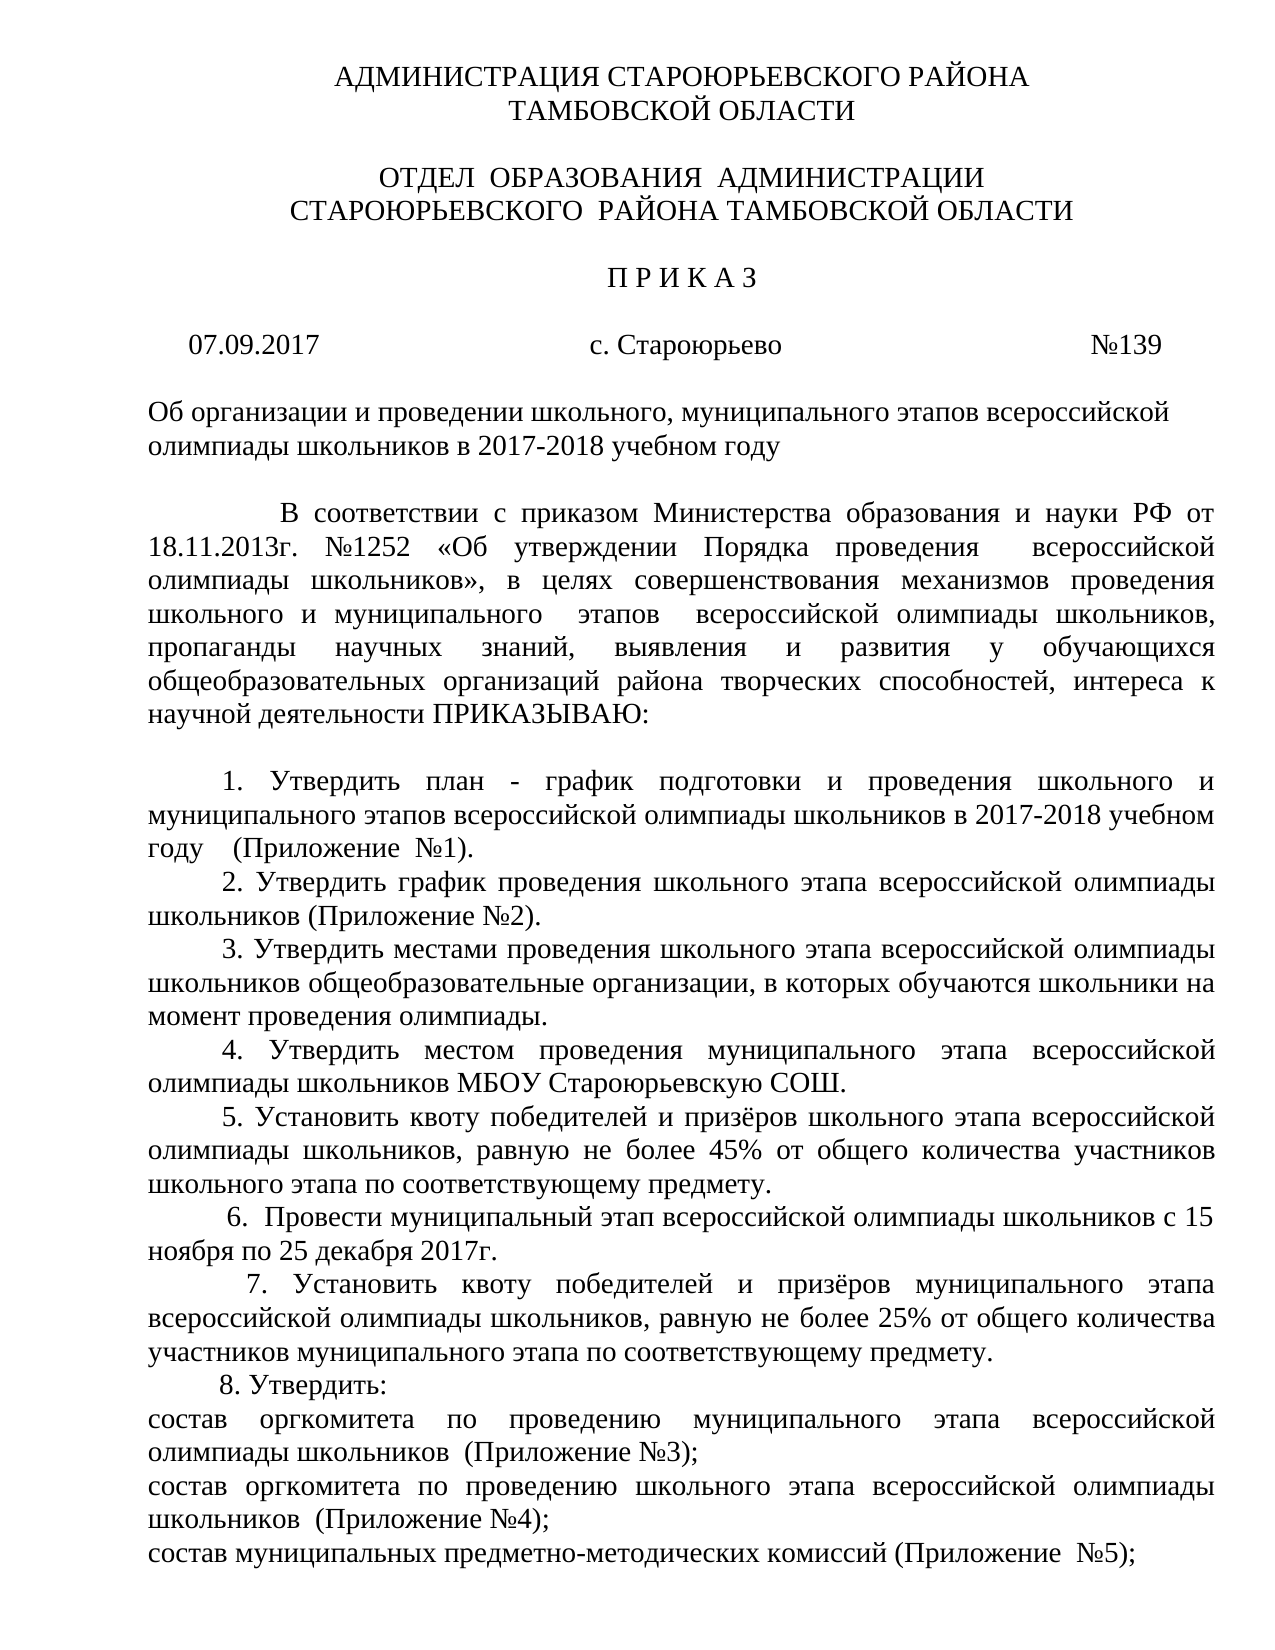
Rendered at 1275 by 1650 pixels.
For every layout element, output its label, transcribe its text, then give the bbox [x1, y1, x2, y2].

text 4. Утвердить местом проведения муниципального этапа всероссийской олимпиады школьников МБОУ Староюрьевскую СОШ. [148, 1032, 1216, 1099]
text В соответствии с приказом Министерства образования и науки РФ от 18.11.2013г. №1252 «Об утверждении Порядка проведения всероссийской олимпиады школьников», в целях совершенствования механизмов проведения школьного и муниципального этапов всероссийской олимпиады школьников, пропаганды научных знаний, выявления и развития у обучающихся общеобразовательных организаций района творческих способностей, интереса к научной деятельности ПРИКАЗЫВАЮ: [148, 495, 1216, 730]
text 2. Утвердить график проведения школьного этапа всероссийской олимпиады школьников (Приложение №2). [148, 864, 1216, 931]
text состав оргкомитета по проведению муниципального этапа всероссийской олимпиады школьников (Приложение №3); [148, 1401, 1216, 1468]
text П Р И К А З [148, 260, 1216, 294]
text состав оргкомитета по проведению школьного этапа всероссийской олимпиады школьников (Приложение №4); [148, 1468, 1216, 1535]
text состав муниципальных предметно-методических комиссий (Приложение №5); [148, 1535, 1216, 1568]
text 7. Установить квоту победителей и призёров муниципального этапа всероссийской олимпиады школьников, равную не более 25% от общего количества участников муниципального этапа по соответствующему предмету. [148, 1267, 1216, 1367]
text ТАМБОВСКОЙ ОБЛАСТИ [148, 93, 1216, 126]
text 5. Установить квоту победителей и призёров школьного этапа всероссийской олимпиады школьников, равную не более 45% от общего количества участников школьного этапа по соответствующему предмету. [148, 1099, 1216, 1199]
table_header №139 [806, 328, 1173, 361]
table_header 07.09.2017 [148, 328, 478, 361]
text ОТДЕЛ ОБРАЗОВАНИЯ АДМИНИСТРАЦИИ [148, 160, 1216, 193]
text 6. Провести муниципальный этап всероссийской олимпиады школьников с 15 ноября по 25 декабря 2017г. [148, 1199, 1216, 1267]
text АДМИНИСТРАЦИЯ СТАРОЮРЬЕВСКОГО РАЙОНА [148, 59, 1216, 93]
text 1. Утвердить план - график подготовки и проведения школьного и муниципального этапов всероссийской олимпиады школьников в 2017-2018 учебном году (Приложение №1). [148, 763, 1216, 864]
text 3. Утвердить местами проведения школьного этапа всероссийской олимпиады школьников общеобразовательные организации, в которых обучаются школьники на момент проведения олимпиады. [148, 931, 1216, 1032]
text СТАРОЮРЬЕВСКОГО РАЙОНА ТАМБОВСКОЙ ОБЛАСТИ [148, 193, 1216, 227]
text Об организации и проведении школьного, муниципального этапов всероссийской олимпиады школьников в 2017-2018 учебном году [148, 394, 1216, 462]
table_header с. Староюрьево [478, 328, 806, 361]
text 8. Утвердить: [148, 1367, 1216, 1401]
